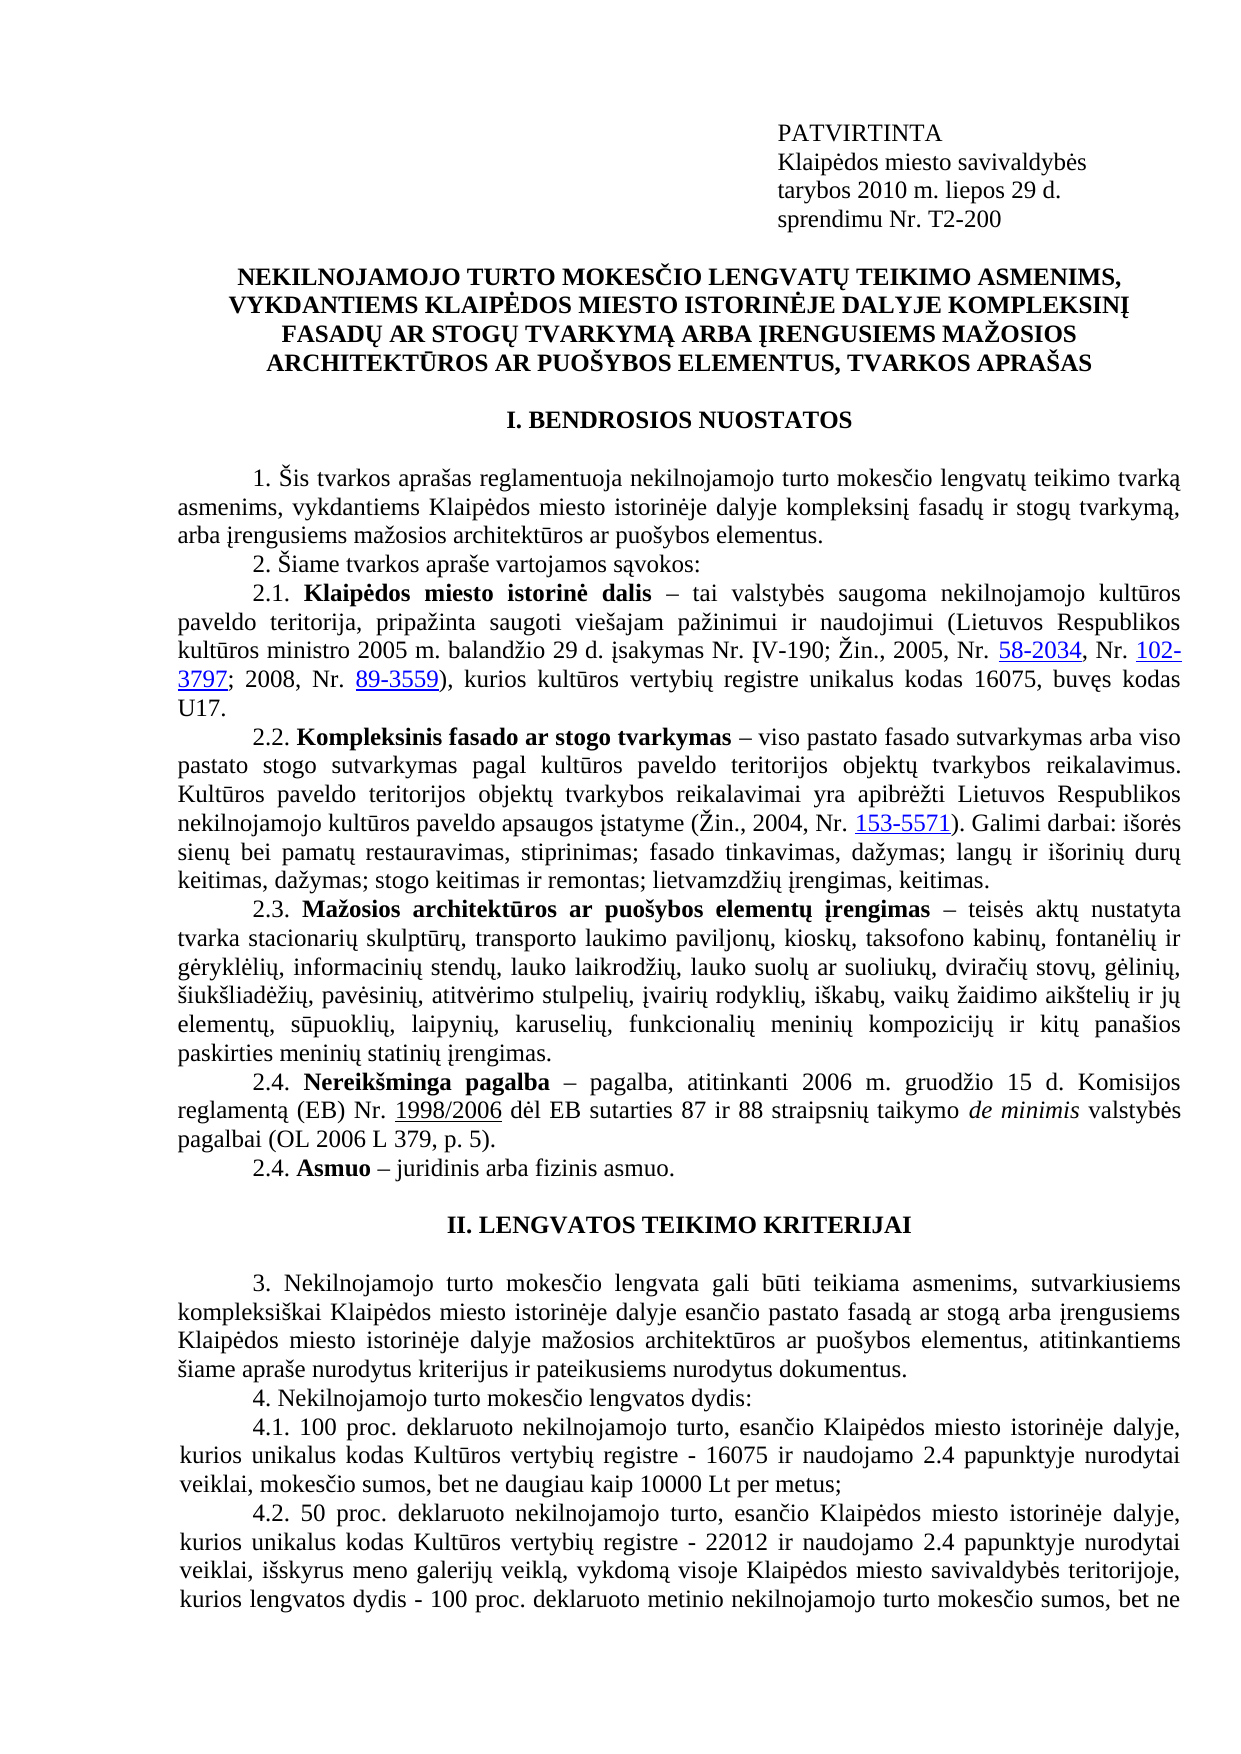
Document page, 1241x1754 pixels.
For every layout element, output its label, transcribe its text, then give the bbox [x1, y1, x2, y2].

text tarybos 2010 m. liepos 29 d. [777, 176, 1181, 204]
text 2.4. Asmuo – juridinis arba fizinis asmuo. [177, 1153, 1181, 1182]
text II. Lengvatos teikimo kriterijai [177, 1211, 1181, 1239]
text Klaipėdos miesto savivaldybės [777, 147, 1181, 176]
text 4. Nekilnojamojo turto mokesčio lengvatos dydis: [179, 1383, 1181, 1412]
text 1. Šis tvarkos aprašas reglamentuoja nekilnojamojo turto mokesčio lengvatų teikimo tvarką asmenims, vykdantiems Klaipėdos miesto istorinėje dalyje kompleksinį fasadų ir stogų tvarkymą, arba įrengusiems mažosios architektūros ar puošybos elementus. [177, 463, 1181, 549]
text sprendimu Nr. T2-200 [777, 204, 1181, 233]
text I. Bendrosios nuostatos [177, 406, 1181, 434]
text 4.2. 50 proc. deklaruoto nekilnojamojo turto, esančio Klaipėdos miesto istorinėje dalyje, kurios unikalus kodas Kultūros vertybių registre - 22012 ir naudojamo 2.4 papunktyje nurodytai veiklai, išskyrus meno galerijų veiklą, vykdomą visoje Klaipėdos miesto savivaldybės teritorijoje, kurios lengvatos dydis - 100 proc. deklaruoto metinio nekilnojamojo turto mokesčio sumos, bet ne [179, 1498, 1181, 1613]
text PATVIRTINTA [777, 118, 1181, 147]
text 2.1. Klaipėdos miesto istorinė dalis – tai valstybės saugoma nekilnojamojo kultūros paveldo teritorija, pripažinta saugoti viešajam pažinimui ir naudojimui (Lietuvos Respublikos kultūros ministro 2005 m. balandžio 29 d. įsakymas Nr. ĮV-190; Žin., 2005, Nr. 58-2034, Nr. 102-3797; 2008, Nr. 89-3559), kurios kultūros vertybių registre unikalus kodas 16075, buvęs kodas U17. [177, 578, 1181, 722]
text NEKILNOJAMOJO TURTO MOKESČIO LENGVATŲ TEIKIMO ASMENIMS, VYKDANTIEMS KLAIPĖDOS MIESTO ISTORINĖJE DALYJE KOMPLEKSINĮ FASADŲ AR STOGŲ TVARKYMĄ ARBA ĮRENGUSIEMS MAŽOSIOS ARCHITEKTŪROS AR PUOŠYBOS ELEMENTUS, TVARKOS APRAŠAS [177, 262, 1181, 377]
text 3. Nekilnojamojo turto mokesčio lengvata gali būti teikiama asmenims, sutvarkiusiems kompleksiškai Klaipėdos miesto istorinėje dalyje esančio pastato fasadą ar stogą arba įrengusiems Klaipėdos miesto istorinėje dalyje mažosios architektūros ar puošybos elementus, atitinkantiems šiame apraše nurodytus kriterijus ir pateikusiems nurodytus dokumentus. [177, 1268, 1181, 1383]
text 2.2. Kompleksinis fasado ar stogo tvarkymas – viso pastato fasado sutvarkymas arba viso pastato stogo sutvarkymas pagal kultūros paveldo teritorijos objektų tvarkybos reikalavimus. Kultūros paveldo teritorijos objektų tvarkybos reikalavimai yra apibrėžti Lietuvos Respublikos nekilnojamojo kultūros paveldo apsaugos įstatyme (Žin., 2004, Nr. 153-5571). Galimi darbai: išorės sienų bei pamatų restauravimas, stiprinimas; fasado tinkavimas, dažymas; langų ir išorinių durų keitimas, dažymas; stogo keitimas ir remontas; lietvamzdžių įrengimas, keitimas. [177, 722, 1181, 894]
text 2.3. Mažosios architektūros ar puošybos elementų įrengimas – teisės aktų nustatyta tvarka stacionarių skulptūrų, transporto laukimo paviljonų, kioskų, taksofono kabinų, fontanėlių ir gėryklėlių, informacinių stendų, lauko laikrodžių, lauko suolų ar suoliukų, dviračių stovų, gėlinių, šiukšliadėžių, pavėsinių, atitvėrimo stulpelių, įvairių rodyklių, iškabų, vaikų žaidimo aikštelių ir jų elementų, sūpuoklių, laipynių, karuselių, funkcionalių meninių kompozicijų ir kitų panašios paskirties meninių statinių įrengimas. [177, 894, 1181, 1067]
text 4.1. 100 proc. deklaruoto nekilnojamojo turto, esančio Klaipėdos miesto istorinėje dalyje, kurios unikalus kodas Kultūros vertybių registre - 16075 ir naudojamo 2.4 papunktyje nurodytai veiklai, mokesčio sumos, bet ne daugiau kaip 10000 Lt per metus; [179, 1412, 1181, 1498]
text 2. Šiame tvarkos apraše vartojamos sąvokos: [177, 549, 1181, 578]
text 2.4. Nereikšminga pagalba – pagalba, atitinkanti 2006 m. gruodžio 15 d. Komisijos reglamentą (EB) Nr. 1998/2006 dėl EB sutarties 87 ir 88 straipsnių taikymo de minimis valstybės pagalbai (OL 2006 L 379, p. 5). [177, 1067, 1181, 1153]
